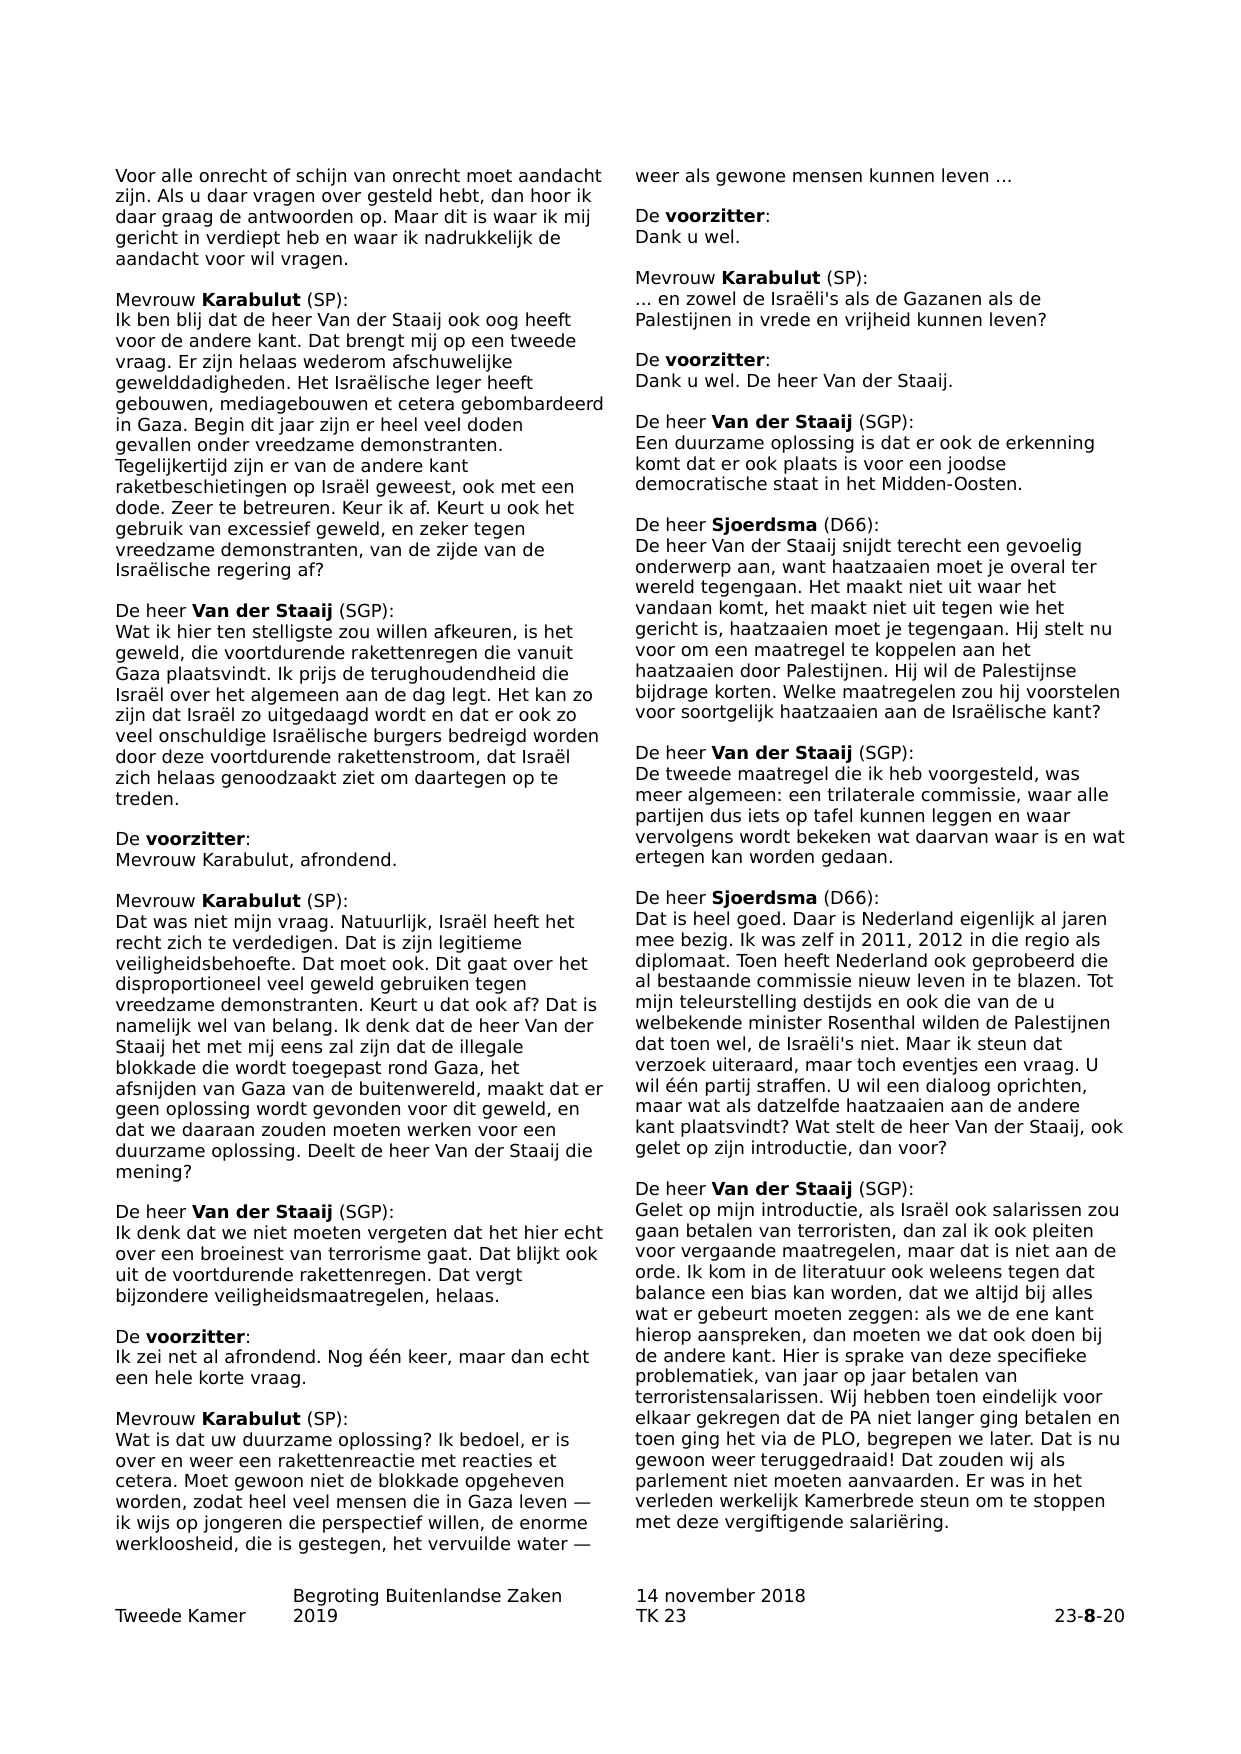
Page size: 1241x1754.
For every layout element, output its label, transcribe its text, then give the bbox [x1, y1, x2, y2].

text Ik denk dat we niet moeten vergeten dat het hier echt over een broeinest van terrorisme gaat. Dat blijkt ook uit de voortdurende rakettenregen. Dat vergt bijzondere veiligheidsmaatregelen, helaas. [115, 1223, 605, 1306]
text De heer Van der Staaij (SGP): [635, 412, 1125, 432]
text Ik ben blij dat de heer Van der Staaij ook oog heeft voor de andere kant. Dat brengt mij op een tweede vraag. Er zijn helaas wederom afschuwelijke gewelddadigheden. Het Israëlische leger heeft gebouwen, mediagebouwen et cetera gebombardeerd in Gaza. Begin dit jaar zijn er heel veel doden gevallen onder vreedzame demonstranten. Tegelijkertijd zijn er van de andere kant raketbeschietingen op Israël geweest, ook met een dode. Zeer te betreuren. Keur ik af. Keurt u ook het gebruik van excessief geweld, en zeker tegen vreedzame demonstranten, van de zijde van de Israëlische regering af? [115, 310, 605, 581]
text Wat is dat uw duurzame oplossing? Ik bedoel, er is over en weer een rakettenreactie met reacties et cetera. Moet gewoon niet de blokkade opgeheven worden, zodat heel veel mensen die in Gaza leven — ik wijs op jongeren die perspectief willen, de enorme werkloosheid, die is gestegen, het vervuilde water — [115, 1429, 605, 1554]
text Mevrouw Karabulut (SP): [635, 268, 1125, 288]
text Dank u wel. [635, 227, 1125, 248]
text De heer Van der Staaij (SGP): [115, 601, 605, 622]
text ... en zowel de Israëli's als de Gazanen als de Palestijnen in vrede en vrijheid kunnen leven? [635, 288, 1125, 330]
text De heer Sjoerdsma (D66): [635, 888, 1125, 909]
text Mevrouw Karabulut (SP): [115, 1409, 605, 1429]
text Mevrouw Karabulut, afrondend. [115, 850, 605, 871]
text Dat was niet mijn vraag. Natuurlijk, Israël heeft het recht zich te verdedigen. Dat is zijn legitieme veiligheidsbehoefte. Dat moet ook. Dit gaat over het disproportioneel veel geweld gebruiken tegen vreedzame demonstranten. Keurt u dat ook af? Dat is namelijk wel van belang. Ik denk dat de heer Van der Staaij het met mij eens zal zijn dat de illegale blokkade die wordt toegepast rond Gaza, het afsnijden van Gaza van de buitenwereld, maakt dat er geen oplossing wordt gevonden voor dit geweld, en dat we daaraan zouden moeten werken voor een duurzame oplossing. Deelt de heer Van der Staaij die mening? [115, 912, 605, 1182]
text De voorzitter: [115, 829, 605, 850]
text Dank u wel. De heer Van der Staaij. [635, 371, 1125, 392]
text De heer Van der Staaij (SGP): [635, 743, 1125, 764]
text Mevrouw Karabulut (SP): [115, 289, 605, 310]
text Ik zei net al afrondend. Nog één keer, maar dan echt een hele korte vraag. [115, 1347, 605, 1389]
text De heer Van der Staaij (SGP): [635, 1179, 1125, 1199]
text De voorzitter: [115, 1326, 605, 1347]
text weer als gewone mensen kunnen leven ... [635, 165, 1125, 186]
text Wat ik hier ten stelligste zou willen afkeuren, is het geweld, die voortdurende rakettenregen die vanuit Gaza plaatsvindt. Ik prijs de terughoudendheid die Israël over het algemeen aan de dag legt. Het kan zo zijn dat Israël zo uitgedaagd wordt en dat er ook zo veel onschuldige Israëlische burgers bedreigd worden door deze voortdurende rakettenstroom, dat Israël zich helaas genoodzaakt ziet om daartegen op te treden. [115, 622, 605, 809]
text Dat is heel goed. Daar is Nederland eigenlijk al jaren mee bezig. Ik was zelf in 2011, 2012 in die regio als diplomaat. Toen heeft Nederland ook geprobeerd die al bestaande commissie nieuw leven in te blazen. Tot mijn teleurstelling destijds en ook die van de u welbekende minister Rosenthal wilden de Palestijnen dat toen wel, de Israëli's niet. Maar ik steun dat verzoek uiteraard, maar toch eventjes een vraag. U wil één partij straffen. U wil een dialoog oprichten, maar wat als datzelfde haatzaaien aan de andere kant plaatsvindt? Wat stelt de heer Van der Staaij, ook gelet op zijn introductie, dan voor? [635, 909, 1125, 1159]
text De heer Van der Staaij snijdt terecht een gevoelig onderwerp aan, want haatzaaien moet je overal ter wereld tegengaan. Het maakt niet uit waar het vandaan komt, het maakt niet uit tegen wie het gericht is, haatzaaien moet je tegengaan. Hij stelt nu voor om een maatregel te koppelen aan het haatzaaien door Palestijnen. Hij wil de Palestijnse bijdrage korten. Welke maatregelen zou hij voorstelen voor soortgelijk haatzaaien aan de Israëlische kant? [635, 536, 1125, 723]
text De voorzitter: [635, 206, 1125, 227]
text Een duurzame oplossing is dat er ook de erkenning komt dat er ook plaats is voor een joodse democratische staat in het Midden-Oosten. [635, 432, 1125, 495]
text Gelet op mijn introductie, als Israël ook salarissen zou gaan betalen van terroristen, dan zal ik ook pleiten voor vergaande maatregelen, maar dat is niet aan de orde. Ik kom in de literatuur ook weleens tegen dat balance een bias kan worden, dat we altijd bij alles wat er gebeurt moeten zeggen: als we de ene kant hierop aanspreken, dan moeten we dat ook doen bij de andere kant. Hier is sprake van deze specifieke problematiek, van jaar op jaar betalen van terroristensalarissen. Wij hebben toen eindelijk voor elkaar gekregen dat de PA niet langer ging betalen en toen ging het via de PLO, begrepen we later. Dat is nu gewoon weer teruggedraaid! Dat zouden wij als parlement niet moeten aanvaarden. Er was in het verleden werkelijk Kamerbrede steun om te stoppen met deze vergiftigende salariëring. [635, 1199, 1125, 1533]
text Voor alle onrecht of schijn van onrecht moet aandacht zijn. Als u daar vragen over gesteld hebt, dan hoor ik daar graag de antwoorden op. Maar dit is waar ik mij gericht in verdiept heb en waar ik nadrukkelijk de aandacht voor wil vragen. [115, 165, 605, 269]
text De voorzitter: [635, 350, 1125, 371]
text De heer Sjoerdsma (D66): [635, 515, 1125, 536]
text Mevrouw Karabulut (SP): [115, 891, 605, 912]
text De heer Van der Staaij (SGP): [115, 1202, 605, 1223]
text De tweede maatregel die ik heb voorgesteld, was meer algemeen: een trilaterale commissie, waar alle partijen dus iets op tafel kunnen leggen en waar vervolgens wordt bekeken wat daarvan waar is en wat ertegen kan worden gedaan. [635, 764, 1125, 868]
